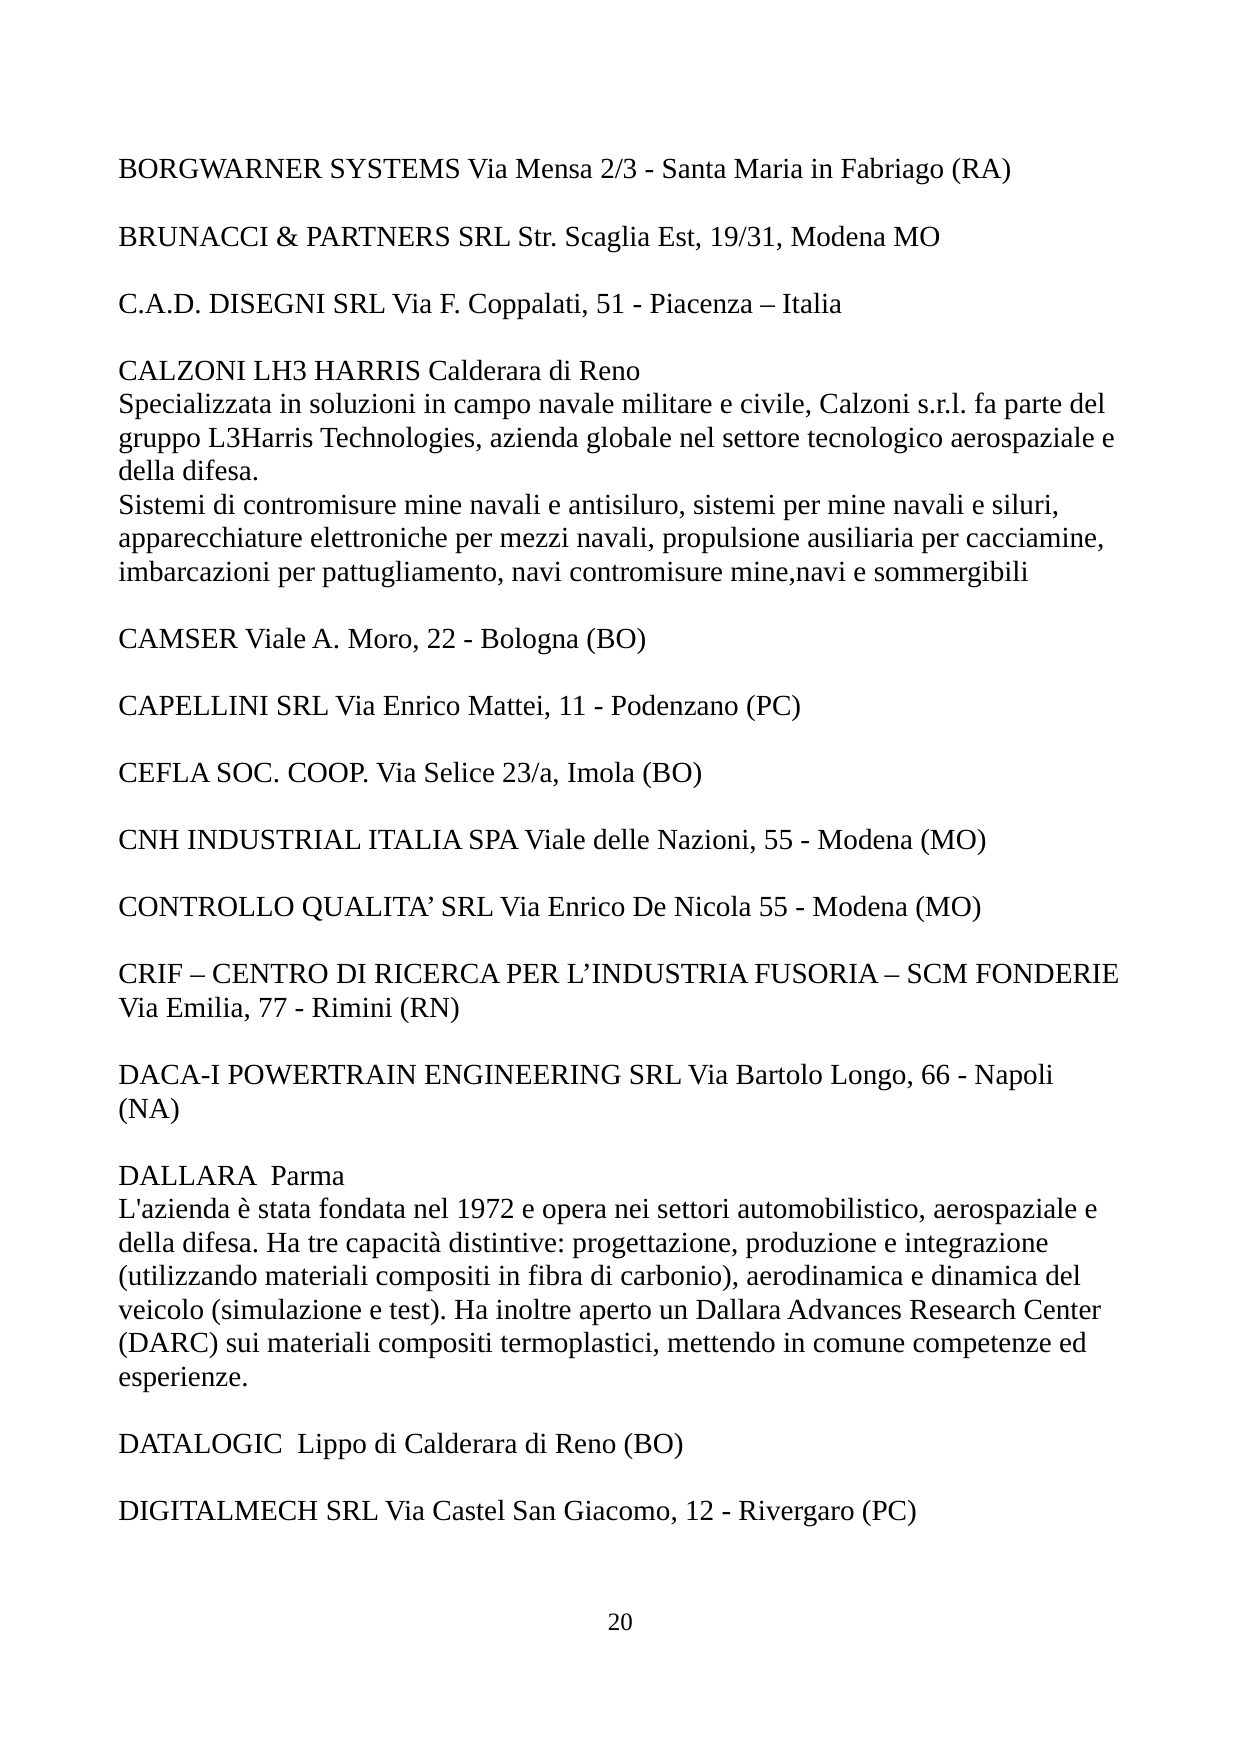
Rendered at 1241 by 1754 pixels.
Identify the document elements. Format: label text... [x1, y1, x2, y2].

text CALZONI LH3 HARRIS Calderara di Reno [118, 353, 1122, 386]
text BRUNACCI & PARTNERS SRL Str. Scaglia Est, 19/31, Modena MO [118, 219, 1122, 252]
text DATALOGIC Lippo di Calderara di Reno (BO) [118, 1426, 1122, 1460]
text Specializzata in soluzioni in campo navale militare e civile, Calzoni s.r.l. fa parte del gruppo L3Harris Technologies, azienda globale nel settore tecnologico aerospaziale e della difesa. [118, 386, 1122, 487]
text DIGITALMECH SRL Via Castel San Giacomo, 12 - Rivergaro (PC) [118, 1493, 1122, 1527]
text CAMSER Viale A. Moro, 22 - Bologna (BO) [118, 621, 1122, 655]
text L'azienda è stata fondata nel 1972 e opera nei settori automobilistico, aerospaziale e della difesa. Ha tre capacità distintive: progettazione, produzione e integrazione (utilizzando materiali compositi in fibra di carbonio), aerodinamica e dinamica del veicolo (simulazione e test). Ha inoltre aperto un Dallara Advances Research Center (DARC) sui materiali compositi termoplastici, mettendo in comune competenze ed esperienze. [118, 1191, 1122, 1393]
text CAPELLINI SRL Via Enrico Mattei, 11 - Podenzano (PC) [118, 688, 1122, 722]
text CONTROLLO QUALITA’ SRL Via Enrico De Nicola 55 - Modena (MO) [118, 889, 1122, 923]
text CNH INDUSTRIAL ITALIA SPA Viale delle Nazioni, 55 - Modena (MO) [118, 822, 1122, 856]
text DACA-I POWERTRAIN ENGINEERING SRL Via Bartolo Longo, 66 - Napoli (NA) [118, 1057, 1122, 1124]
text CEFLA SOC. COOP. Via Selice 23/a, Imola (BO) [118, 755, 1122, 789]
text DALLARA Parma [118, 1158, 1122, 1191]
text CRIF – CENTRO DI RICERCA PER L’INDUSTRIA FUSORIA – SCM FONDERIE [118, 957, 1122, 990]
text BORGWARNER SYSTEMS Via Mensa 2/3 - Santa Maria in Fabriago (RA) [118, 152, 1122, 185]
text imbarcazioni per pattugliamento, navi contromisure mine,navi e sommergibili [118, 554, 1122, 588]
text Sistemi di contromisure mine navali e antisiluro, sistemi per mine navali e siluri, apparecchiature elettroniche per mezzi navali, propulsione ausiliaria per cacciamine, [118, 487, 1122, 554]
text C.A.D. DISEGNI SRL Via F. Coppalati, 51 - Piacenza – Italia [118, 286, 1122, 319]
text Via Emilia, 77 - Rimini (RN) [118, 990, 1122, 1024]
